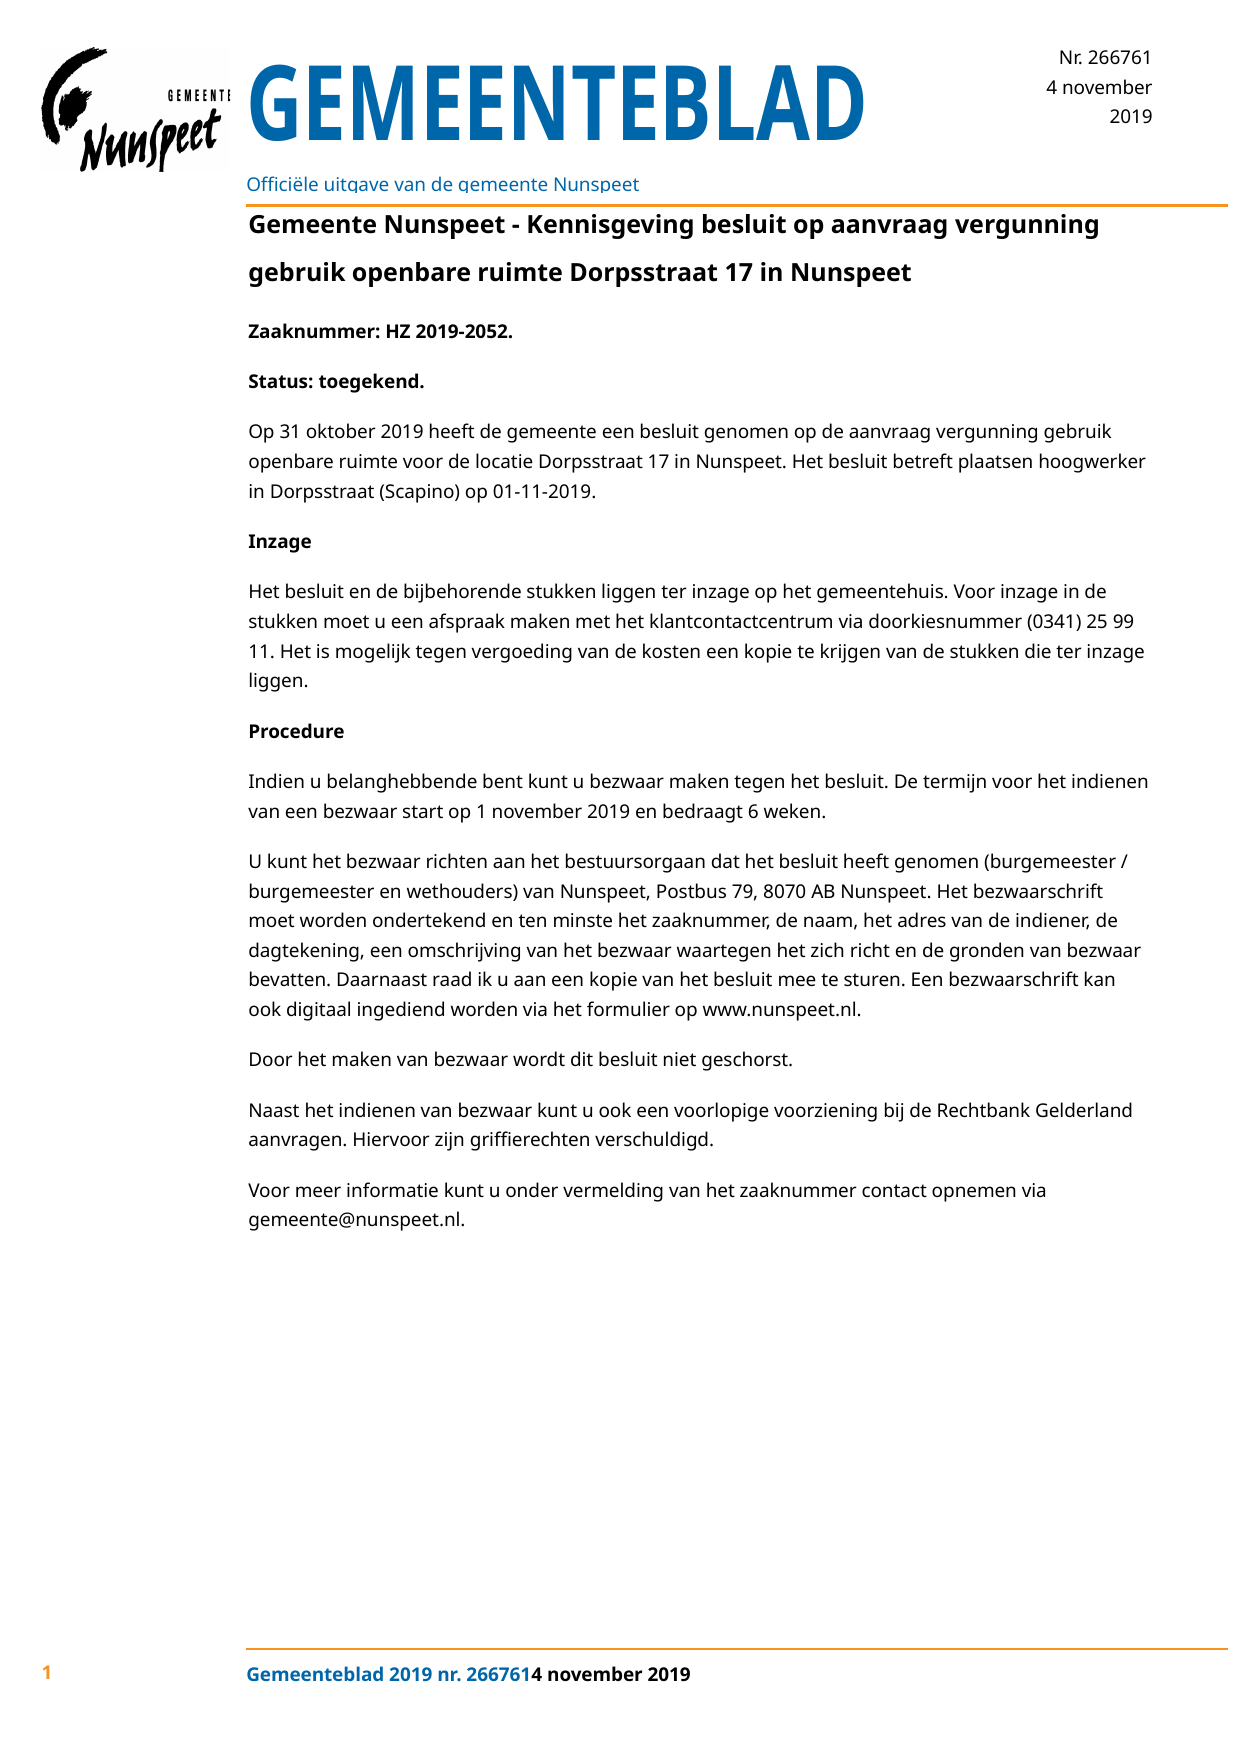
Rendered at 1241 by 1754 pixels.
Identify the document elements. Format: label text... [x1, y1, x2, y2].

text Indien u belanghebbende bent kunt u bezwaar maken tegen het besluit. De termijn voor het indienen van een bezwaar start op 1 november 2019 en bedraagt 6 weken. [248, 768, 1152, 824]
text Procedure [248, 718, 1152, 744]
text Inzage [248, 528, 1152, 554]
text Status: toegekend. [248, 368, 1152, 394]
picture [41, 47, 231, 172]
text Zaaknummer: HZ 2019-2052. [248, 318, 1152, 344]
text Op 31 oktober 2019 heeft de gemeente een besluit genomen op de aanvraag vergunning gebruik openbare ruimte voor de locatie Dorpsstraat 17 in Nunspeet. Het besluit betreft plaatsen hoogwerker in Dorpsstraat (Scapino) op 01-11-2019. [248, 419, 1152, 504]
text U kunt het bezwaar richten aan het bestuursorgaan dat het besluit heeft genomen (burgemeester / burgemeester en wethouders) van Nunspeet, Postbus 79, 8070 AB Nunspeet. Het bezwaarschrift moet worden ondertekend en ten minste het zaaknummer, de naam, het adres van de indiener, de dagtekening, een omschrijving van het bezwaar waartegen het zich richt en de gronden van bezwaar bevatten. Daarnaast raad ik u aan een kopie van het besluit mee te sturen. Een bezwaarschrift kan ook digitaal ingediend worden via het formulier op www.nunspeet.nl. [248, 848, 1152, 1022]
text Naast het indienen van bezwaar kunt u ook een voorlopige voorziening bij de Rechtbank Gelderland aanvragen. Hiervoor zijn griffierechten verschuldigd. [248, 1097, 1152, 1152]
text Voor meer informatie kunt u onder vermelding van het zaaknummer contact opnemen via gemeente@nunspeet.nl. [248, 1177, 1152, 1232]
text Het besluit en de bijbehorende stukken liggen ter inzage op het gemeentehuis. Voor inzage in de stukken moet u een afspraak maken met het klantcontactcentrum via doorkiesnummer (0341) 25 99 11. Het is mogelijk tegen vergoeding van de kosten een kopie te krijgen van de stukken die ter inzage liggen. [248, 579, 1152, 693]
text Door het maken van bezwaar wordt dit besluit niet geschorst. [248, 1047, 1152, 1072]
text Gemeente Nunspeet - Kennisgeving besluit op aanvraag vergunning gebruik openbare ruimte Dorpsstraat 17 in Nunspeet [248, 207, 1152, 288]
